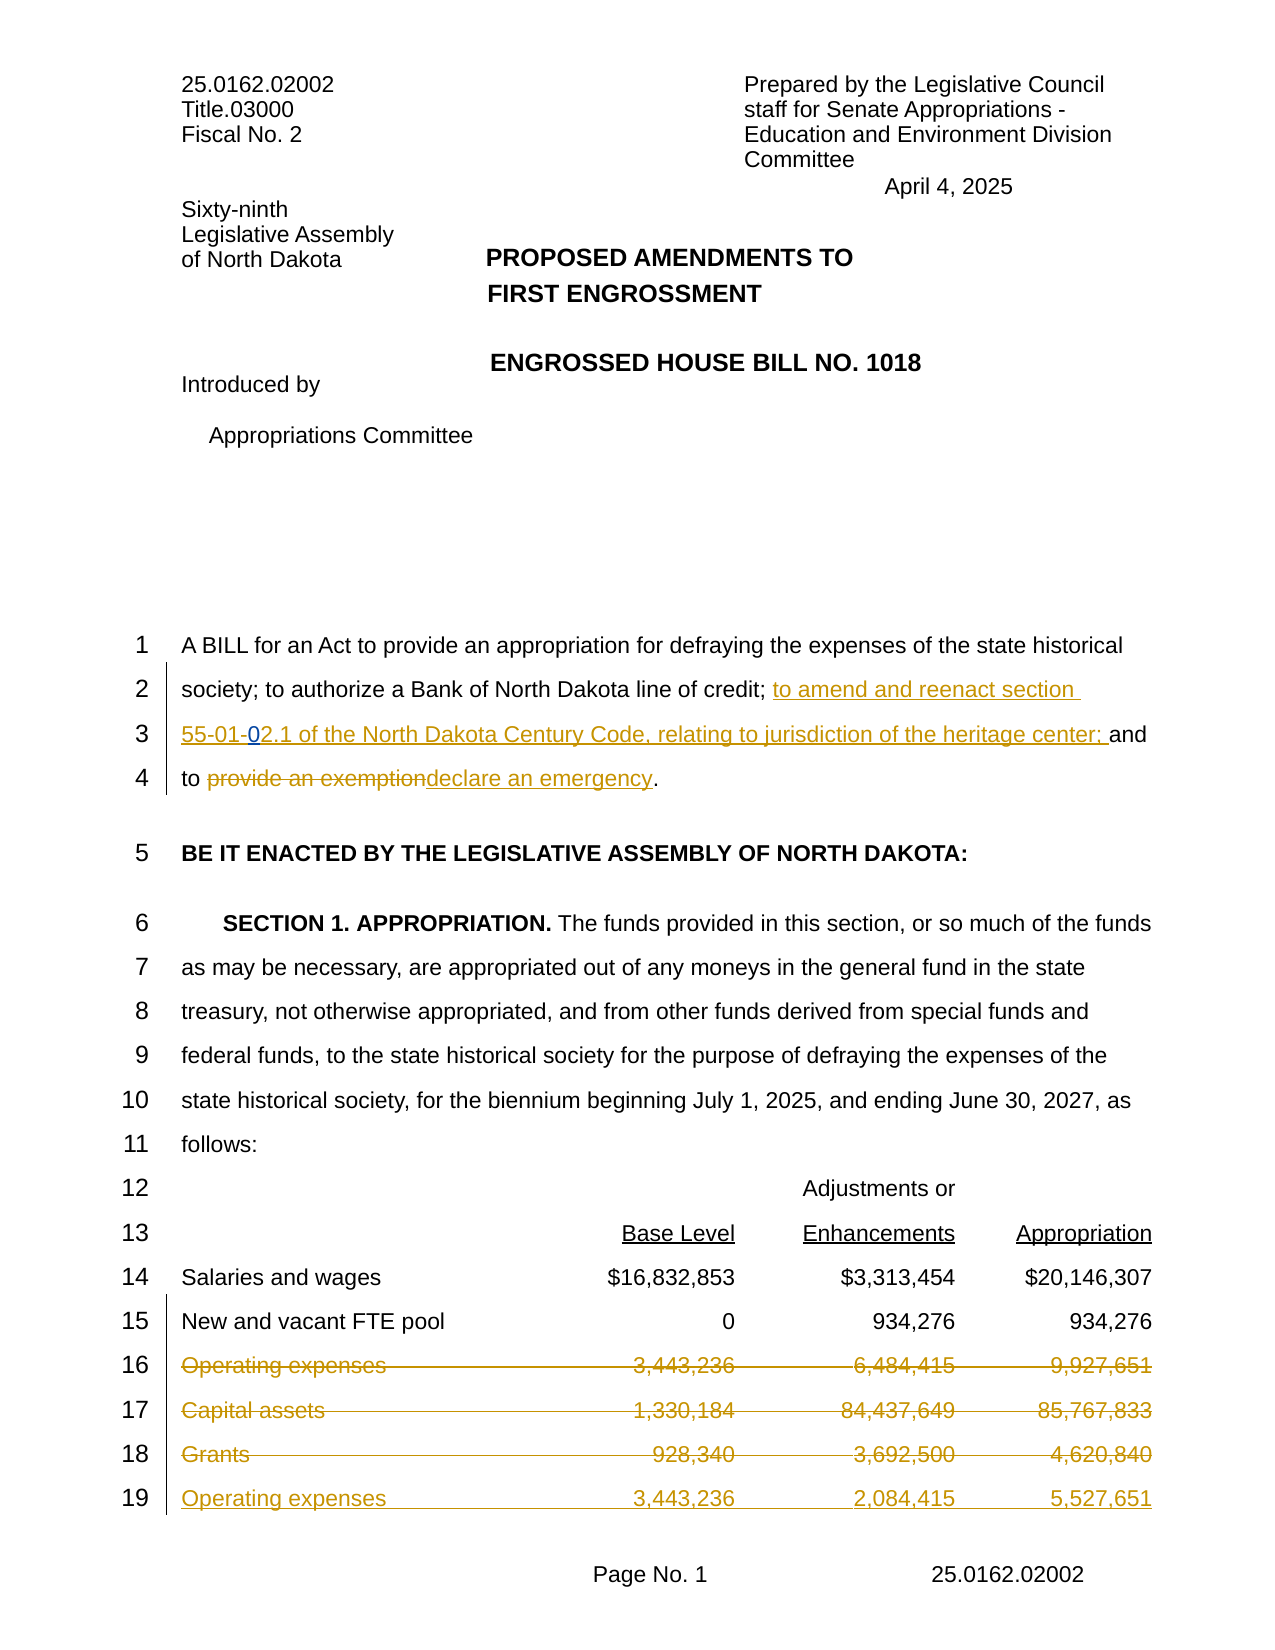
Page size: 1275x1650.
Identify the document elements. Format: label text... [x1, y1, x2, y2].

text Legislative Assembly [181, 223, 1154, 248]
table_header 25.0162.02002 Title.03000 Fiscal No. 2 [181, 73, 744, 173]
text BE IT ENACTED BY THE LEGISLATIVE ASSEMBLY OF NORTH DAKOTA: [181, 826, 1154, 871]
table_cell Sixty-ninth [181, 173, 744, 223]
text Adjustments or Base Level Enhancements Appropriation Salaries and wages $16,832,853 $3,313,454 $20,146,307 New and vacant FTE pool 0 934,276 934,276 Operating expenses 3,443,236 2,084,415 5,527,651 Capital assets 1,330,184 82,267,649 83,597,833 Grants 928,340 1,842,500 2,770,840 Cultural heritage grants 500,000 (500,000) 0 America 250th celebration 0 1,000,000 1,000,000 Total all funds $23,034,613 $90,942,294 $113,976,907 Less other funds 2,434,264 88,131,416 90,565,680 Total general fund $20,600,349 $2,810,878 $23,411,227 Full‑time equivalent positions 83.50 2.00 85.50 [181, 1161, 1154, 1515]
title ENGROSSED House BILL NO. 1018 [490, 347, 921, 376]
table_header Prepared by the Legislative Council staff for Senate Appropriations - Education and Environment Division Committee [744, 73, 1153, 173]
table_cell April 4, 2025 [744, 173, 1153, 223]
title FIRST ENGROSSMENT [487, 281, 762, 308]
title PROPOSED AMENDMENTS TO [486, 242, 872, 271]
text of North Dakota [181, 248, 1154, 273]
text SECTION 1. APPROPRIATION. The funds provided in this section, or so much of the funds as may be necessary, are appropriated out of any moneys in the general fund in the state treasury, not otherwise appropriated, and from other funds derived from special funds and federal funds, to the state historical society for the purpose of defraying the expenses of the state historical society, for the biennium beginning July 1, 2025, and ending June 30, 2027, as follows: [181, 896, 1154, 1161]
text Introduced by [181, 373, 1154, 398]
title A BILL for an Act to provide an appropriation for defraying the expenses of the state historical society; to authorize a Bank of North Dakota line of credit; to amend and reenact section 55‑01‑02.1 of the North Dakota Century Code, relating to jurisdiction of the heritage center; and to declare an emergency. [181, 618, 1154, 795]
text Appropriations Committee [208, 425, 1154, 448]
